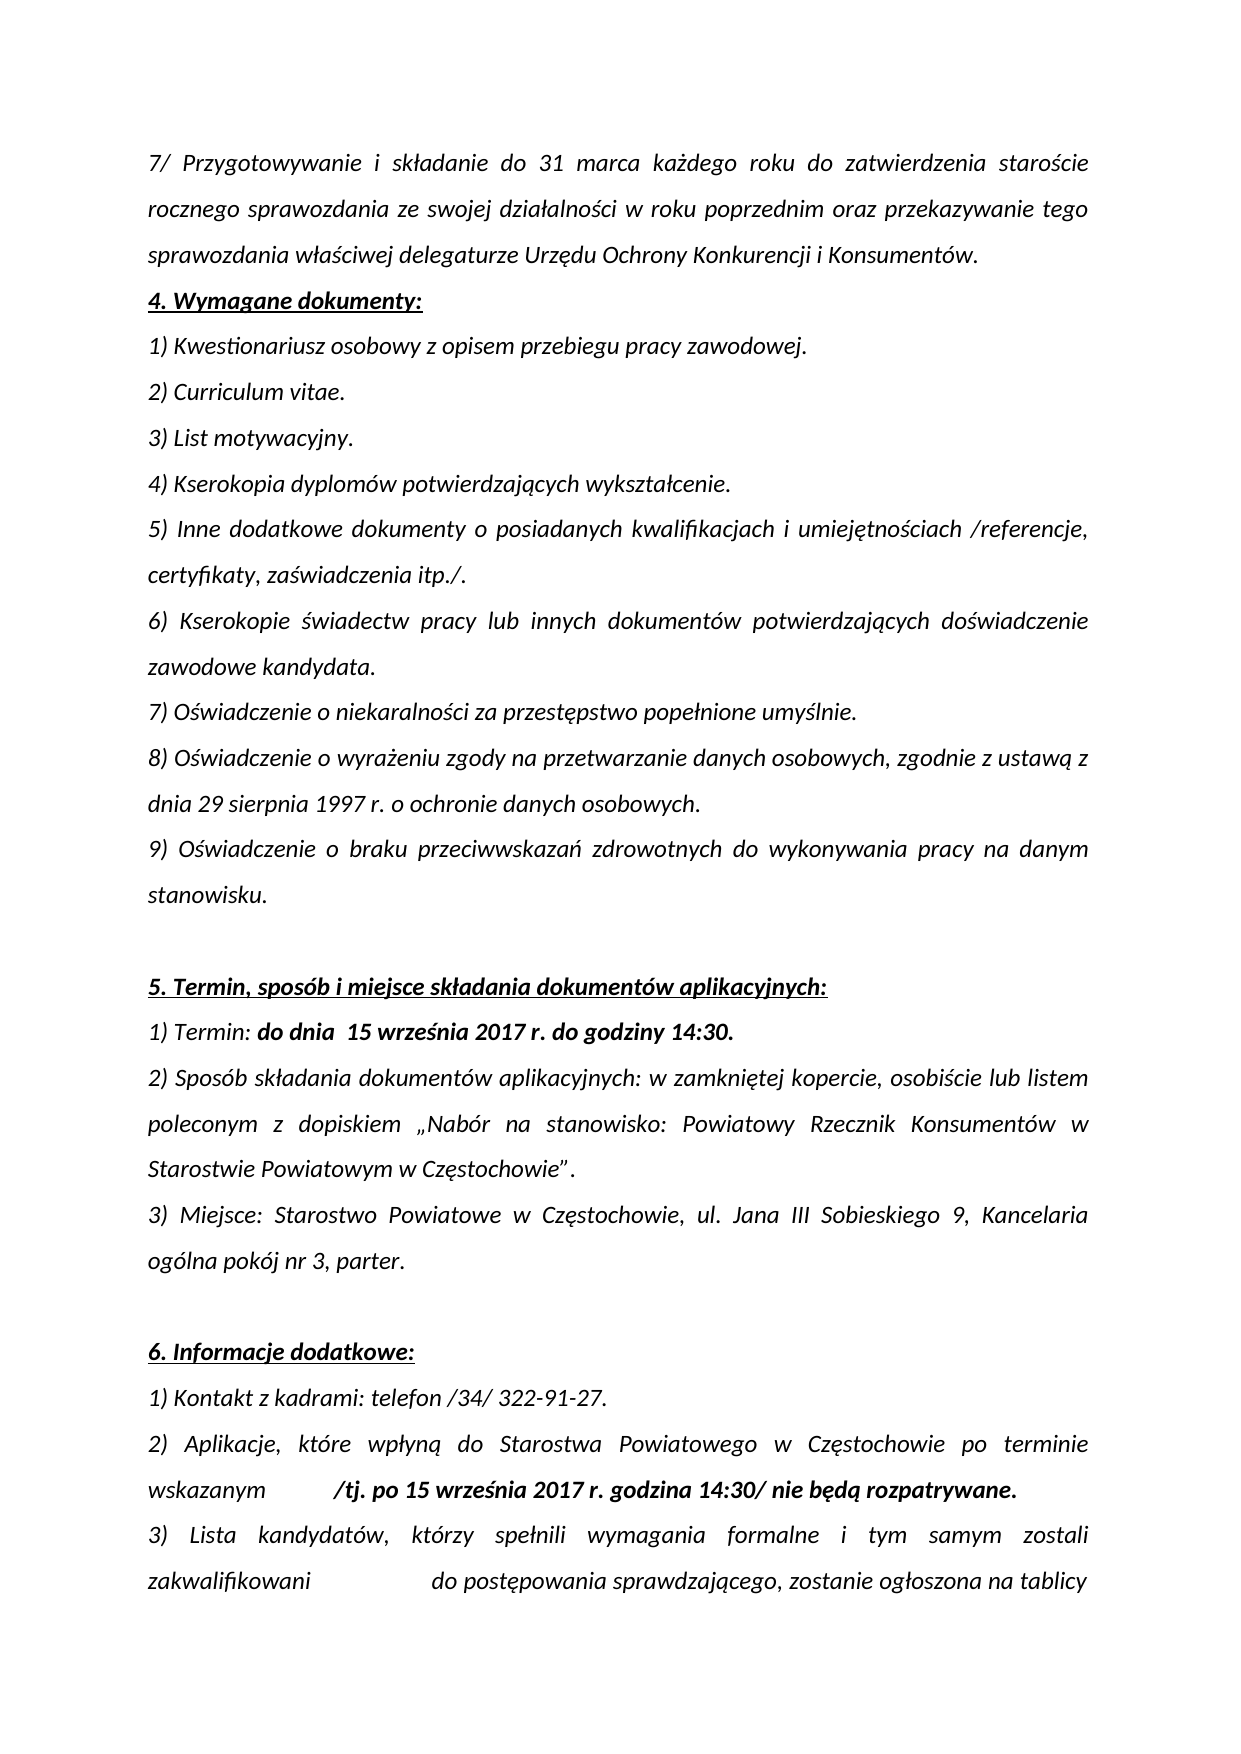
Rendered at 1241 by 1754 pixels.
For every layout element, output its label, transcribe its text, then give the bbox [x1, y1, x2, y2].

text 3) List motywacyjny. [148, 422, 1093, 452]
text 3) Miejsce: Starostwo Powiatowe w Częstochowie, ul. Jana III Sobieskiego 9, Kancelaria ogólna pokój nr 3, parter. [148, 1199, 1093, 1276]
text 7) Oświadczenie o niekaralności za przestępstwo popełnione umyślnie. [148, 696, 1093, 727]
text 1) Kontakt z kadrami: telefon /34/ 322-91-27. [148, 1382, 1093, 1413]
text 1) Kwestionariusz osobowy z opisem przebiegu pracy zawodowej. [148, 331, 1093, 361]
text 9) Oświadczenie o braku przeciwwskazań zdrowotnych do wykonywania pracy na danym stanowisku. [148, 833, 1093, 910]
text 5) Inne dodatkowe dokumenty o posiadanych kwalifikacjach i umiejętnościach /referencje, certyfikaty, zaświadczenia itp./. [148, 513, 1093, 590]
text 2) Aplikacje, które wpłyną do Starostwa Powiatowego w Częstochowie po terminie wskazanym /tj. po 15 września 2017 r. godzina 14:30/ nie będą rozpatrywane. [148, 1428, 1093, 1504]
text 4. Wymagane dokumenty: [148, 285, 1093, 315]
text 4) Kserokopia dyplomów potwierdzających wykształcenie. [148, 468, 1093, 498]
text 5. Termin, sposób i miejsce składania dokumentów aplikacyjnych: [148, 971, 1093, 1001]
text 6) Kserokopie świadectw pracy lub innych dokumentów potwierdzających doświadczenie zawodowe kandydata. [148, 605, 1093, 681]
text 2) Curriculum vitae. [148, 376, 1093, 407]
text 3) Lista kandydatów, którzy spełnili wymagania formalne i tym samym zostali zakwalifikowani do postępowania sprawdzającego, zostanie ogłoszona na tablicy [148, 1519, 1093, 1596]
text 7/ Przygotowywanie i składanie do 31 marca każdego roku do zatwierdzenia staroście rocznego sprawozdania ze swojej działalności w roku poprzednim oraz przekazywanie tego sprawozdania właściwej delegaturze Urzędu Ochrony Konkurencji i Konsumentów. [148, 148, 1093, 269]
text 2) Sposób składania dokumentów aplikacyjnych: w zamkniętej kopercie, osobiście lub listem poleconym z dopiskiem „Nabór na stanowisko: Powiatowy Rzecznik Konsumentów w Starostwie Powiatowym w Częstochowie”. [148, 1062, 1093, 1184]
text 8) Oświadczenie o wyrażeniu zgody na przetwarzanie danych osobowych, zgodnie z ustawą z dnia 29 sierpnia 1997 r. o ochronie danych osobowych. [148, 742, 1093, 818]
text 6. Informacje dodatkowe: [148, 1337, 1093, 1367]
text 1) Termin: do dnia 15 września 2017 r. do godziny 14:30. [148, 1016, 1093, 1047]
